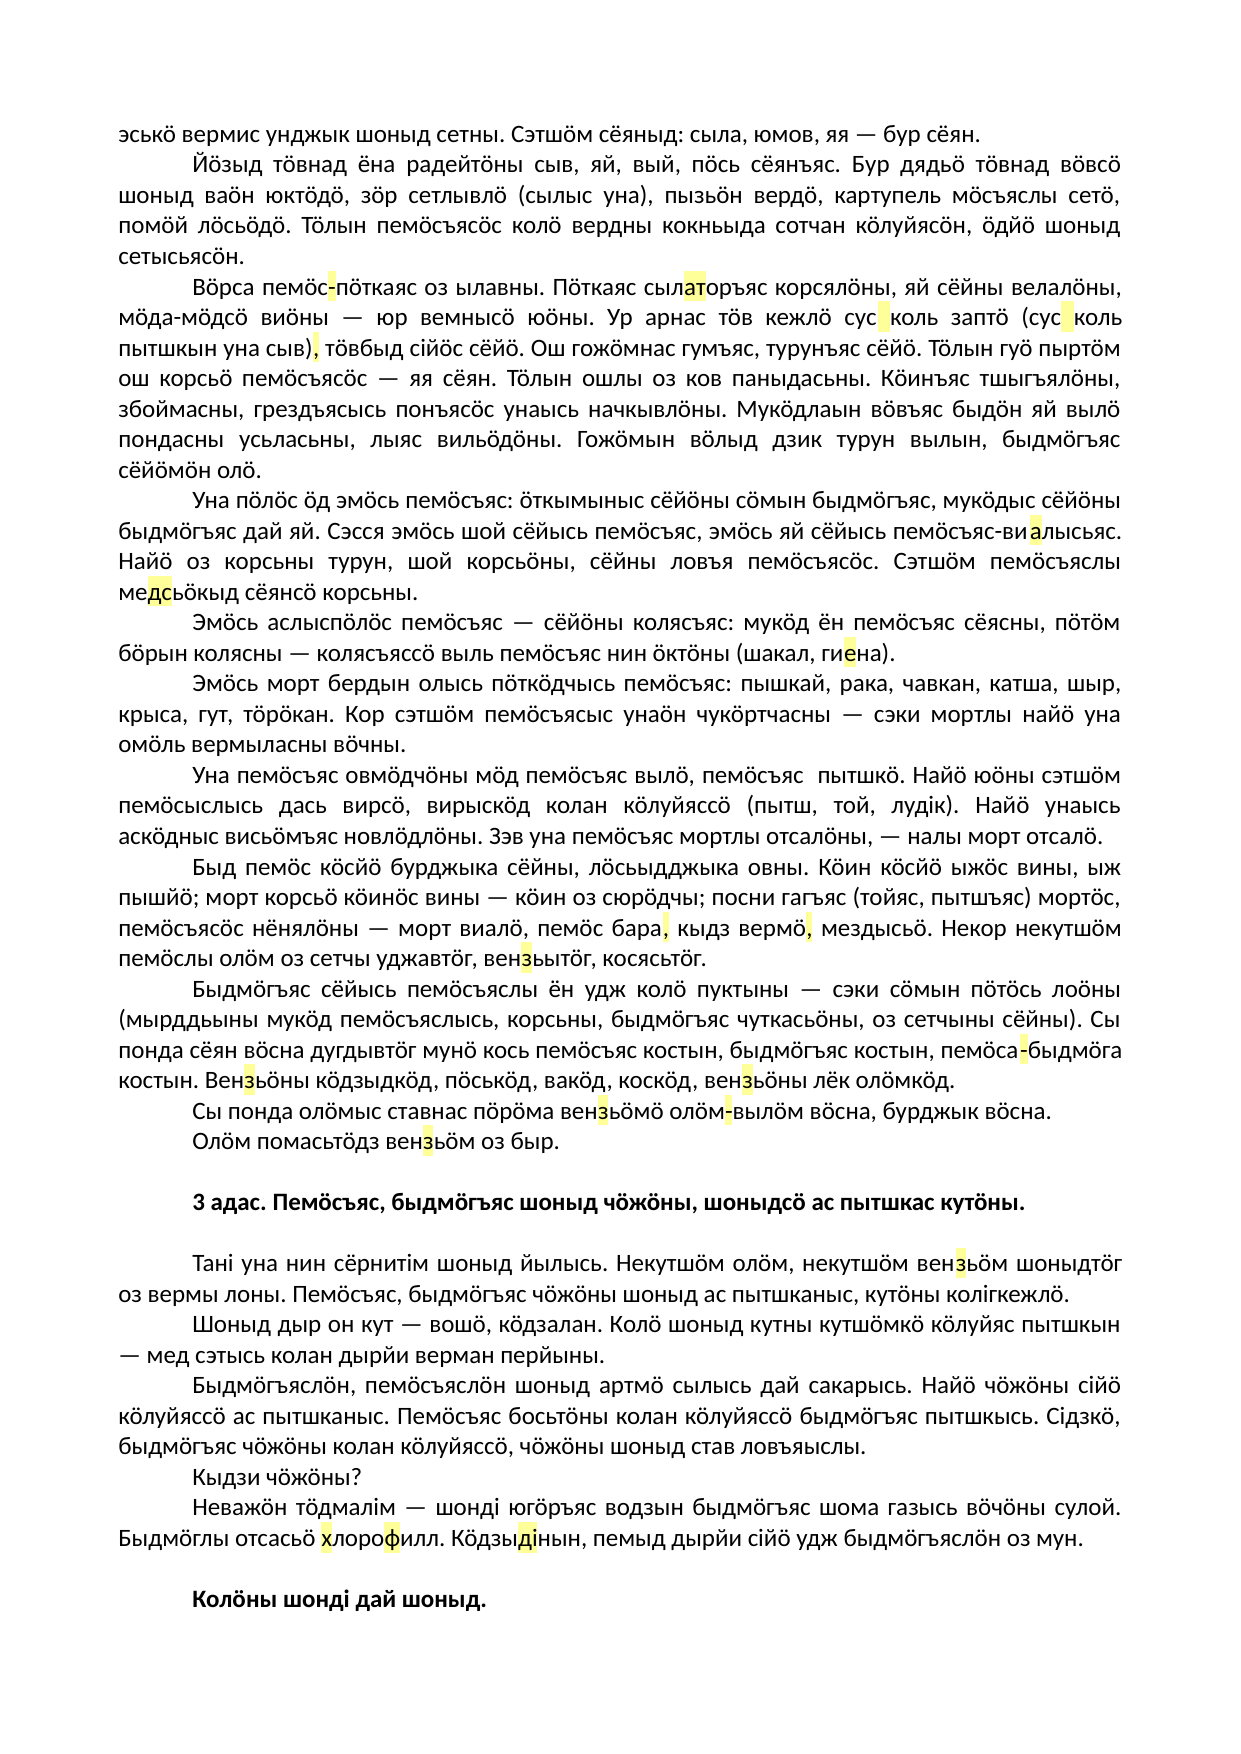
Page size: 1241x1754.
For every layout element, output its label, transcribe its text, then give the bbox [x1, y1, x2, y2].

text Быдмӧгъяс сёйысь пемӧсъяслы ён удж колӧ пуктыны — сэки сӧмын пӧтӧсь лоӧны (мырддьыны мукӧд пемӧсъяслысь, корсьны, быдмӧгъяс чуткасьӧны, оз сетчыны сёйны). Сы понда сёян вӧсна дугдывтӧг мунӧ кось пемӧсъяс костын, быдмӧгъяс костын, пемӧса-быдмӧга костын. Вензьӧны кӧдзыдкӧд, пӧськӧд, вакӧд, коскӧд, вензьӧны лёк олӧмкӧд. [118, 973, 1122, 1095]
text Кыдзи чӧжӧны? [118, 1461, 1122, 1492]
text Эмӧсь аслыспӧлӧс пемӧсъяс — сёйӧны колясъяс: мукӧд ён пемӧсъяс сёясны, пӧтӧм бӧрын колясны — колясъяссӧ выль пемӧсъяс нин ӧктӧны (шакал, гиена). [118, 606, 1122, 667]
text Уна пӧлӧс ӧд эмӧсь пемӧсъяс: ӧткымыныс сёйӧны сӧмын быдмӧгъяс, мукӧдыс сёйӧны быдмӧгъяс дай яй. Сэсся эмӧсь шой сёйысь пемӧсъяс, эмӧсь яй сёйысь пемӧсъяс-виалысьяс. Найӧ оз корсьны турун, шой корсьӧны, сёйны ловъя пемӧсъясӧс. Сэтшӧм пемӧсъяслы медсьӧкыд сёянсӧ корсьны. [118, 484, 1122, 606]
text Сы понда олӧмыс ставнас пӧрӧма вензьӧмӧ олӧм-вылӧм вӧсна, бурджык вӧсна. [118, 1095, 1122, 1125]
text Вӧрса пемӧс-пӧткаяс оз ылавны. Пӧткаяс сылаторъяс корсялӧны, яй сёйны велалӧны, мӧда-мӧдсӧ виӧны — юр вемнысӧ юӧны. Ур арнас тӧв кежлӧ сус коль заптӧ (сус коль пытшкын уна сыв), тӧвбыд сійӧс сёйӧ. Ош гожӧмнас гумъяс, турунъяс сёйӧ. Тӧлын гуӧ пыртӧм ош корсьӧ пемӧсъясӧс — яя сёян. Тӧлын ошлы оз ков паныдасьны. Кӧинъяс тшыгъялӧны, збоймасны, грездъясысь понъясӧс унаысь начкывлӧны. Мукӧдлаын вӧвъяс быдӧн яй вылӧ пондасны усьласьны, лыяс вильӧдӧны. Гожӧмын вӧлыд дзик турун вылын, быдмӧгъяс сёйӧмӧн олӧ. [118, 271, 1122, 484]
text Шоныд дыр он кут — вошӧ, кӧдзалан. Колӧ шоныд кутны кутшӧмкӧ кӧлуйяс пытшкын — мед сэтысь колан дырйи верман перйыны. [118, 1308, 1122, 1369]
text Йӧзыд тӧвнад ёна радейтӧны сыв, яй, вый, пӧсь сёянъяс. Бур дядьӧ тӧвнад вӧвсӧ шоныд ваӧн юктӧдӧ, зӧр сетлывлӧ (сылыс уна), пызьӧн вердӧ, картупель мӧсъяслы сетӧ, помӧй лӧсьӧдӧ. Тӧлын пемӧсъясӧс колӧ вердны кокньыда сотчан кӧлуйясӧн, ӧдйӧ шоныд сетысьясӧн. [118, 149, 1122, 271]
text Быдмӧгъяслӧн, пемӧсъяслӧн шоныд артмӧ сылысь дай сакарысь. Найӧ чӧжӧны сійӧ кӧлуйяссӧ ас пытшканыс. Пемӧсъяс босьтӧны колан кӧлуйяссӧ быдмӧгъяс пытшкысь. Сідзкӧ, быдмӧгъяс чӧжӧны колан кӧлуйяссӧ, чӧжӧны шоныд став ловъяыслы. [118, 1369, 1122, 1461]
text эськӧ вермис унджык шоныд сетны. Сэтшӧм сёяныд: сыла, юмов, яя — бур сёян. [118, 118, 1122, 149]
text Колӧны шонді дай шоныд. [118, 1583, 1122, 1614]
text 3 адас. Пемӧсъяс, быдмӧгъяс шоныд чӧжӧны, шоныдсӧ ас пытшкас кутӧны. [118, 1186, 1122, 1217]
text Неважӧн тӧдмалім — шонді югӧръяс водзын быдмӧгъяс шома газысь вӧчӧны сулой. Быдмӧглы отсасьӧ хлорофилл. Кӧдзыдінын, пемыд дырйи сійӧ удж быдмӧгъяслӧн оз мун. [118, 1492, 1122, 1553]
text Уна пемӧсъяс овмӧдчӧны мӧд пемӧсъяс вылӧ, пемӧсъяс пытшкӧ. Найӧ юӧны сэтшӧм пемӧсыслысь дась вирсӧ, вирыскӧд колан кӧлуйяссӧ (пытш, той, лудік). Найӧ унаысь аскӧдныс висьӧмъяс новлӧдлӧны. Зэв уна пемӧсъяс мортлы отсалӧны, — налы морт отсалӧ. [118, 759, 1122, 851]
text Быд пемӧс кӧсйӧ бурджыка сёйны, лӧсьыдджыка овны. Кӧин кӧсйӧ ыжӧс вины, ыж пышйӧ; морт корсьӧ кӧинӧс вины — кӧин оз сюрӧдчы; посни гагъяс (тойяс, пытшъяс) мортӧс, пемӧсъясӧс нёнялӧны — морт виалӧ, пемӧс бара, кыдз вермӧ, мездысьӧ. Некор некутшӧм пемӧслы олӧм оз сетчы уджавтӧг, вензьытӧг, косясьтӧг. [118, 851, 1122, 973]
text Тані уна нин сёрнитім шоныд йылысь. Некутшӧм олӧм, некутшӧм вензьӧм шоныдтӧг оз вермы лоны. Пемӧсъяс, быдмӧгъяс чӧжӧны шоныд ас пытшканыс, кутӧны колігкежлӧ. [118, 1247, 1122, 1308]
text Эмӧсь морт бердын олысь пӧткӧдчысь пемӧсъяс: пышкай, рака, чавкан, катша, шыр, крыса, гут, тӧрӧкан. Кор сэтшӧм пемӧсъясыс унаӧн чукӧртчасны — сэки мортлы найӧ уна омӧль вермыласны вӧчны. [118, 667, 1122, 759]
text Олӧм помасьтӧдз вензьӧм оз быр. [118, 1125, 1122, 1156]
